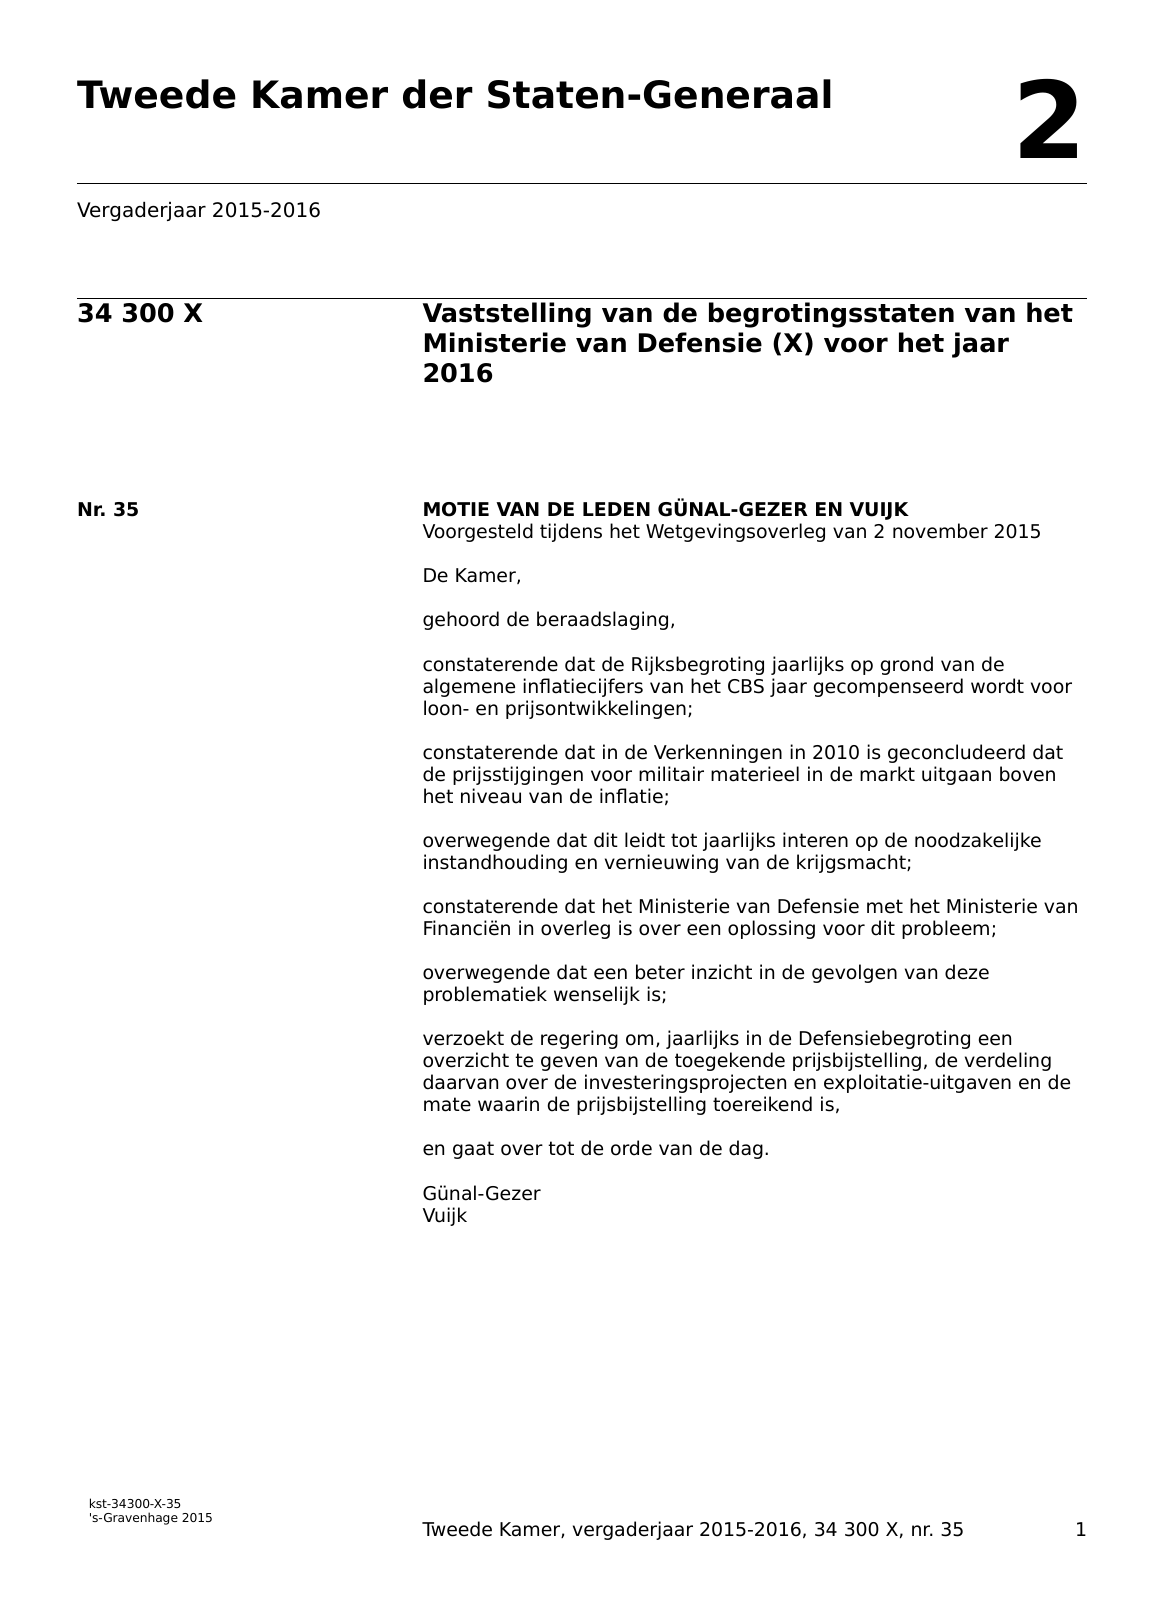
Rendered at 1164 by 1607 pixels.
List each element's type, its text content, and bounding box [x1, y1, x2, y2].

subtitle Nr. 35 MOTIE VAN DE LEDEN GÜNAL-GEZER EN VUIJK [77, 499, 1087, 521]
text kst-34300-X-35 [88, 1497, 323, 1511]
text 's-Gravenhage 2015 [88, 1511, 323, 1525]
text constaterende dat in de Verkenningen in 2010 is geconcludeerd dat de prijsstijgingen voor militair materieel in de markt uitgaan boven het niveau van de inflatie; [422, 742, 1087, 808]
table_cell Vergaderjaar 2015-2016 [77, 184, 1087, 298]
text Günal-Gezer [422, 1182, 1087, 1204]
text Voorgesteld tijdens het Wetgevingsoverleg van 2 november 2015 [422, 521, 1087, 543]
table_header Tweede Kamer der Staten-Generaal [77, 59, 886, 183]
text gehoord de beraadslaging, [422, 609, 1087, 631]
text Vuijk [422, 1204, 1087, 1226]
text constaterende dat de Rijksbegroting jaarlijks op grond van de algemene inflatiecijfers van het CBS jaar gecompenseerd wordt voor loon- en prijsontwikkelingen; [422, 653, 1087, 719]
text De Kamer, [422, 565, 1087, 587]
subtitle 34 300 X Vaststelling van de begrotingsstaten van het Ministerie van Defensie (X) voor het jaar 2016 [77, 299, 1087, 388]
text overwegende dat dit leidt tot jaarlijks interen op de noodzakelijke instandhouding en vernieuwing van de krijgsmacht; [422, 830, 1087, 874]
text verzoekt de regering om, jaarlijks in de Defensiebegroting een overzicht te geven van de toegekende prijsbijstelling, de verdeling daarvan over de investeringsprojecten en exploitatie-uitgaven en de mate waarin de prijsbijstelling toereikend is, [422, 1028, 1087, 1116]
text overwegende dat een beter inzicht in de gevolgen van deze problematiek wenselijk is; [422, 962, 1087, 1006]
text en gaat over tot de orde van de dag. [422, 1138, 1087, 1160]
text constaterende dat het Ministerie van Defensie met het Ministerie van Financiën in overleg is over een oplossing voor dit probleem; [422, 896, 1087, 940]
table_header 2 [886, 59, 1087, 183]
